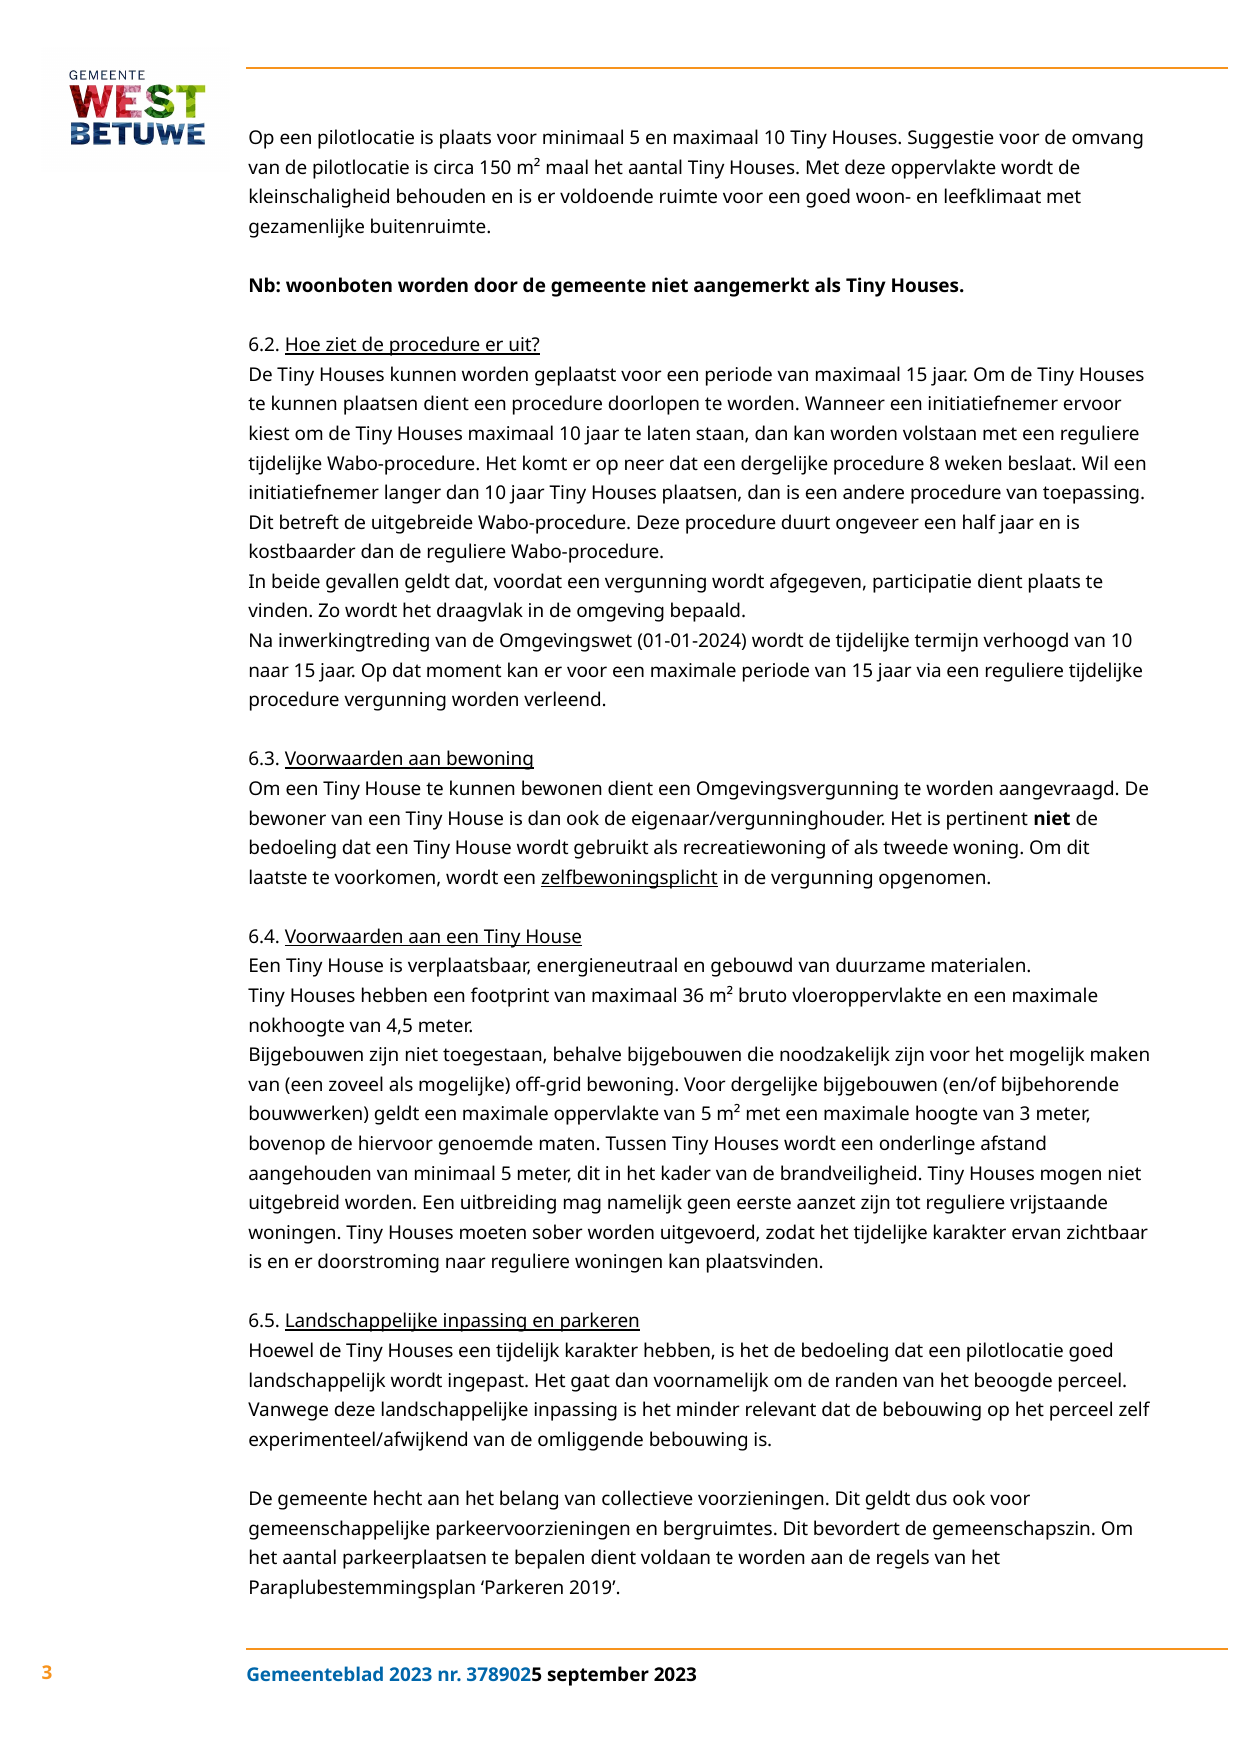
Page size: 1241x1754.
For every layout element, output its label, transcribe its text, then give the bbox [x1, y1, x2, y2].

text Nb: woonboten worden door de gemeente niet aangemerkt als Tiny Houses. [248, 272, 1152, 298]
text Hoewel de Tiny Houses een tijdelijk karakter hebben, is het de bedoeling dat een pilotlocatie goed landschappelijk wordt ingepast. Het gaat dan voornamelijk om de randen van het beoogde perceel. [248, 1337, 1152, 1393]
text In beide gevallen geldt dat, voordat een vergunning wordt afgegeven, participatie dient plaats te vinden. Zo wordt het draagvlak in de omgeving bepaald. [248, 568, 1152, 623]
text Om een Tiny House te kunnen bewonen dient een Omgevingsvergunning te worden aangevraagd. De bewoner van een Tiny House is dan ook de eigenaar/vergunninghouder. Het is pertinent niet de bedoeling dat een Tiny House wordt gebruikt als recreatiewoning of als tweede woning. Om dit laatste te voorkomen, wordt een zelfbewoningsplicht in de vergunning opgenomen. [248, 775, 1152, 890]
text 6.3. Voorwaarden aan bewoning [248, 746, 1152, 771]
text Tiny Houses hebben een footprint van maximaal 36 m² bruto vloeroppervlakte en een maximale nokhoogte van 4,5 meter. [248, 982, 1152, 1038]
text De Tiny Houses kunnen worden geplaatst voor een periode van maximaal 15 jaar. Om de Tiny Houses te kunnen plaatsen dient een procedure doorlopen te worden. Wanneer een initiatiefnemer ervoor kiest om de Tiny Houses maximaal 10 jaar te laten staan, dan kan worden volstaan met een reguliere tijdelijke Wabo-procedure. Het komt er op neer dat een dergelijke procedure 8 weken beslaat. Wil een initiatiefnemer langer dan 10 jaar Tiny Houses plaatsen, dan is een andere procedure van toepassing. Dit betreft de uitgebreide Wabo-procedure. Deze procedure duurt ongeveer een half jaar en is kostbaarder dan de reguliere Wabo-procedure. [248, 361, 1152, 564]
text Bijgebouwen zijn niet toegestaan, behalve bijgebouwen die noodzakelijk zijn voor het mogelijk maken van (een zoveel als mogelijke) off-grid bewoning. Voor dergelijke bijgebouwen (en/of bijbehorende bouwwerken) geldt een maximale oppervlakte van 5 m² met een maximale hoogte van 3 meter, bovenop de hiervoor genoemde maten. Tussen Tiny Houses wordt een onderlinge afstand aangehouden van minimaal 5 meter, dit in het kader van de brandveiligheid. Tiny Houses mogen niet uitgebreid worden. Een uitbreiding mag namelijk geen eerste aanzet zijn tot reguliere vrijstaande woningen. Tiny Houses moeten sober worden uitgevoerd, zodat het tijdelijke karakter ervan zichtbaar is en er doorstroming naar reguliere woningen kan plaatsvinden. [248, 1041, 1152, 1274]
text Een Tiny House is verplaatsbaar, energieneutraal en gebouwd van duurzame materialen. [248, 953, 1152, 978]
text Vanwege deze landschappelijke inpassing is het minder relevant dat de bebouwing op het perceel zelf experimenteel/afwijkend van de omliggende bebouwing is. [248, 1396, 1152, 1452]
text Na inwerkingtreding van de Omgevingswet (01-01-2024) wordt de tijdelijke termijn verhoogd van 10 naar 15 jaar. Op dat moment kan er voor een maximale periode van 15 jaar via een reguliere tijdelijke procedure vergunning worden verleend. [248, 627, 1152, 712]
picture [41, 47, 231, 172]
text 6.2. Hoe ziet de procedure er uit? [248, 331, 1152, 357]
text 6.5. Landschappelijke inpassing en parkeren [248, 1308, 1152, 1333]
text De gemeente hecht aan het belang van collectieve voorzieningen. Dit geldt dus ook voor gemeenschappelijke parkeervoorzieningen en bergruimtes. Dit bevordert de gemeenschapszin. Om het aantal parkeerplaatsen te bepalen dient voldaan te worden aan de regels van het Paraplubestemmingsplan ‘Parkeren 2019’. [248, 1485, 1152, 1600]
text Op een pilotlocatie is plaats voor minimaal 5 en maximaal 10 Tiny Houses. Suggestie voor de omvang van de pilotlocatie is circa 150 m² maal het aantal Tiny Houses. Met deze oppervlakte wordt de kleinschaligheid behouden en is er voldoende ruimte voor een goed woon- en leefklimaat met gezamenlijke buitenruimte. [248, 124, 1152, 239]
text 6.4. Voorwaarden aan een Tiny House [248, 923, 1152, 949]
